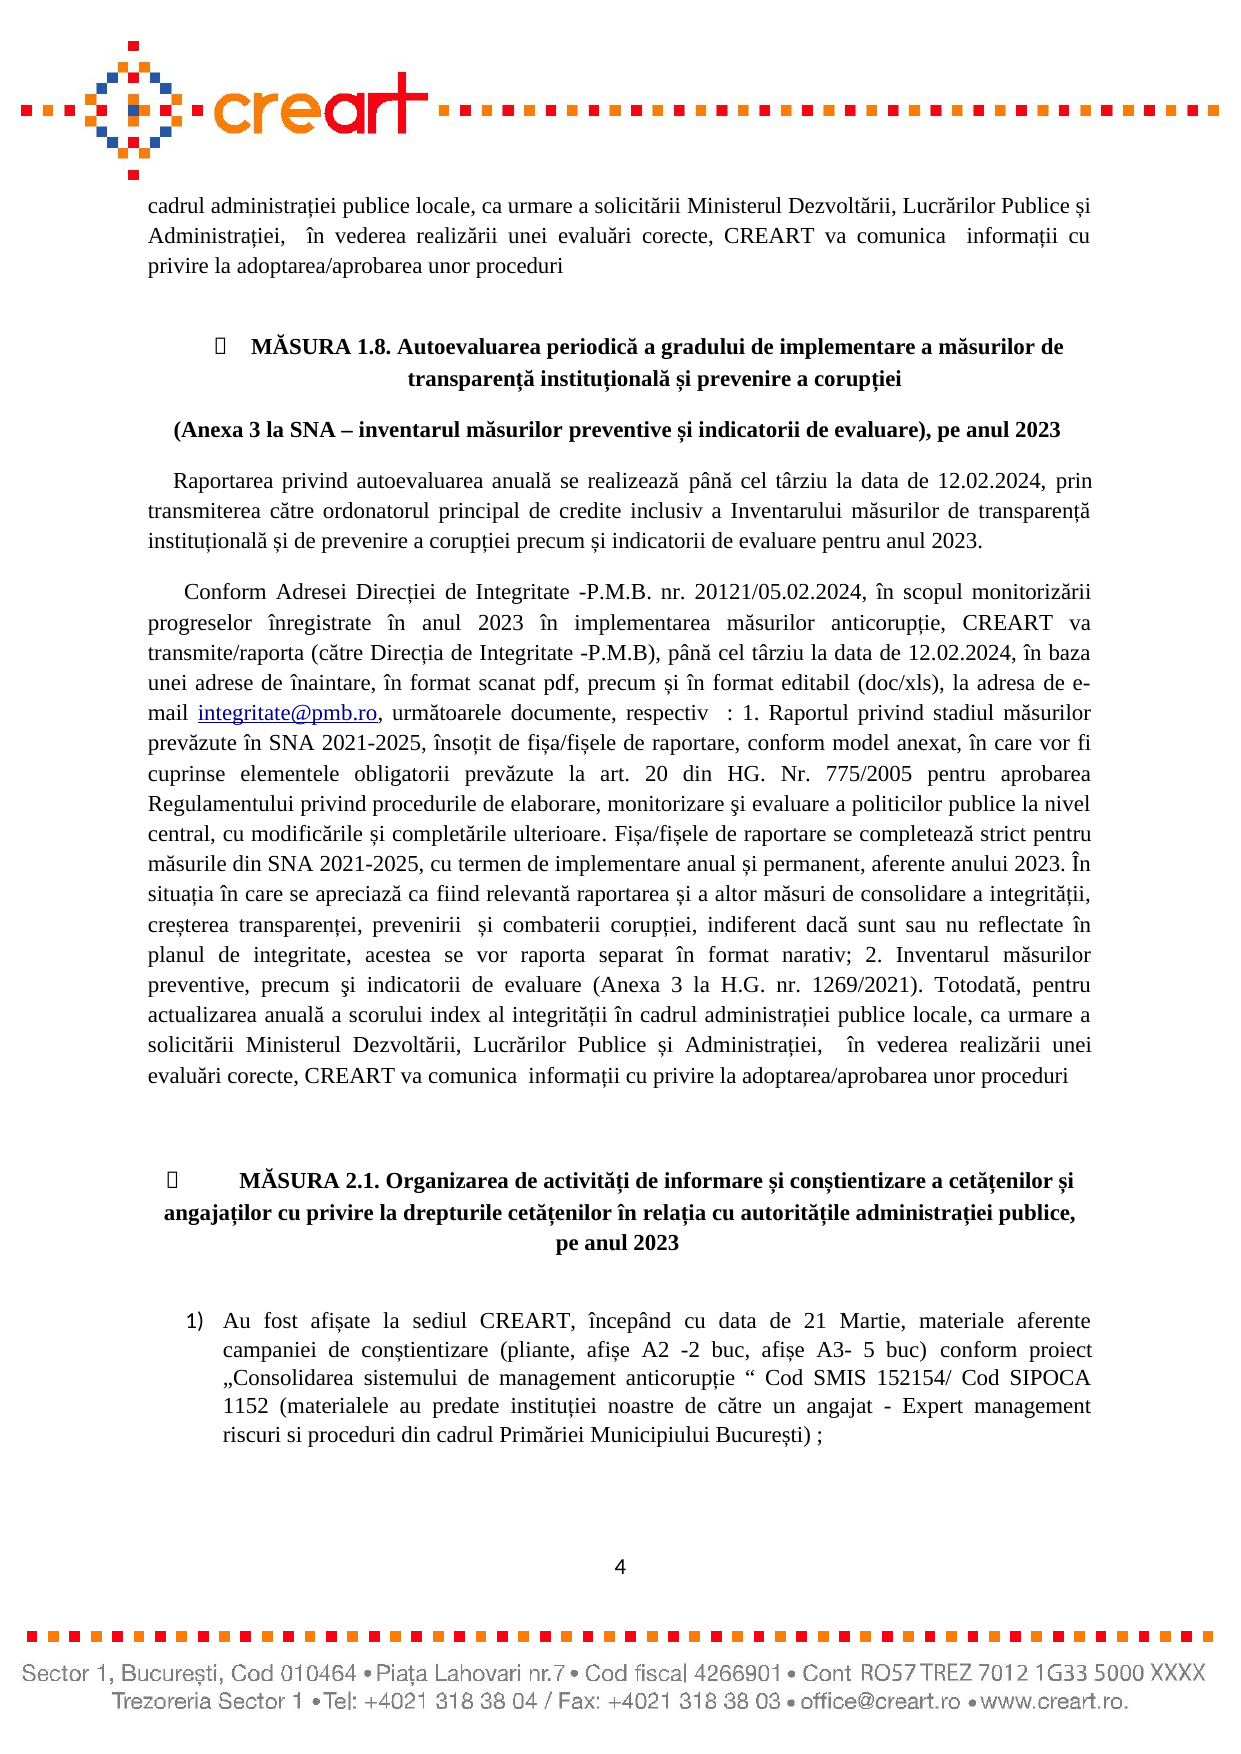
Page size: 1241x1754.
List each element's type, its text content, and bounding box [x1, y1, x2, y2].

list MĂSURA 1.8. Autoevaluarea periodică a gradului de implementare a măsurilor de transparență instituțională și prevenire a corupției [185, 330, 1092, 391]
text Raportarea privind autoevaluarea anuală se realizează până cel târziu la data de 12.02.2024, prin transmiterea către ordonatorul principal de credite inclusiv a Inventarului măsurilor de transparență instituțională și de prevenire a corupției precum și indicatorii de evaluare pentru anul 2023. [148, 467, 1092, 554]
list MĂSURA 2.1. Organizarea de activități de informare și conștientizare a cetățenilor și angajaților cu privire la drepturile cetățenilor în relația cu autoritățile administrației publice, pe anul 2023 [148, 1164, 1092, 1256]
text (Anexa 3 la SNA – inventarul măsurilor preventive și indicatorii de evaluare), pe anul 2023 [148, 416, 1092, 442]
text cadrul administrației publice locale, ca urmare a solicitării Ministerul Dezvoltării, Lucrărilor Publice și Administrației, în vederea realizării unei evaluări corecte, CREART va comunica informații cu privire la adoptarea/aprobarea unor proceduri [148, 192, 1092, 279]
list Au fost afișate la sediul CREART, începând cu data de 21 Martie, materiale aferente campaniei de conștientizare (pliante, afișe A2 -2 buc, afișe A3- 5 buc) conform proiect „Consolidarea sistemului de management anticorupție “ Cod SMIS 152154/ Cod SIPOCA 1152 (materialele au predate instituției noastre de către un angajat - Expert management riscuri si proceduri din cadrul Primăriei Municipiului București) ; [185, 1307, 1092, 1447]
text Conform Adresei Direcției de Integritate -P.M.B. nr. 20121/05.02.2024, în scopul monitorizării progreselor înregistrate în anul 2023 în implementarea măsurilor anticorupție, CREART va transmite/raporta (către Direcția de Integritate -P.M.B), până cel târziu la data de 12.02.2024, în baza unei adrese de înaintare, în format scanat pdf, precum și în format editabil (doc/xls), la adresa de e-mail integritate@pmb.ro, următoarele documente, respectiv : 1. Raportul privind stadiul măsurilor prevăzute în SNA 2021-2025, însoțit de fișa/fișele de raportare, conform model anexat, în care vor fi cuprinse elementele obligatorii prevăzute la art. 20 din HG. Nr. 775/2005 pentru aprobarea Regulamentului privind procedurile de elaborare, monitorizare şi evaluare a politicilor publice la nivel central, cu modificările și completările ulterioare. Fișa/fișele de raportare se completează strict pentru măsurile din SNA 2021-2025, cu termen de implementare anual și permanent, aferente anului 2023. În situația în care se apreciază ca fiind relevantă raportarea și a altor măsuri de consolidare a integrității, creșterea transparenței, prevenirii și combaterii corupției, indiferent dacă sunt sau nu reflectate în planul de integritate, acestea se vor raporta separat în format narativ; 2. Inventarul măsurilor preventive, precum şi indicatorii de evaluare (Anexa 3 la H.G. nr. 1269/2021). Totodată, pentru actualizarea anuală a scorului index al integrității în cadrul administrației publice locale, ca urmare a solicitării Ministerul Dezvoltării, Lucrărilor Publice și Administrației, în vederea realizării unei evaluări corecte, CREART va comunica informații cu privire la adoptarea/aprobarea unor proceduri [148, 578, 1092, 1088]
